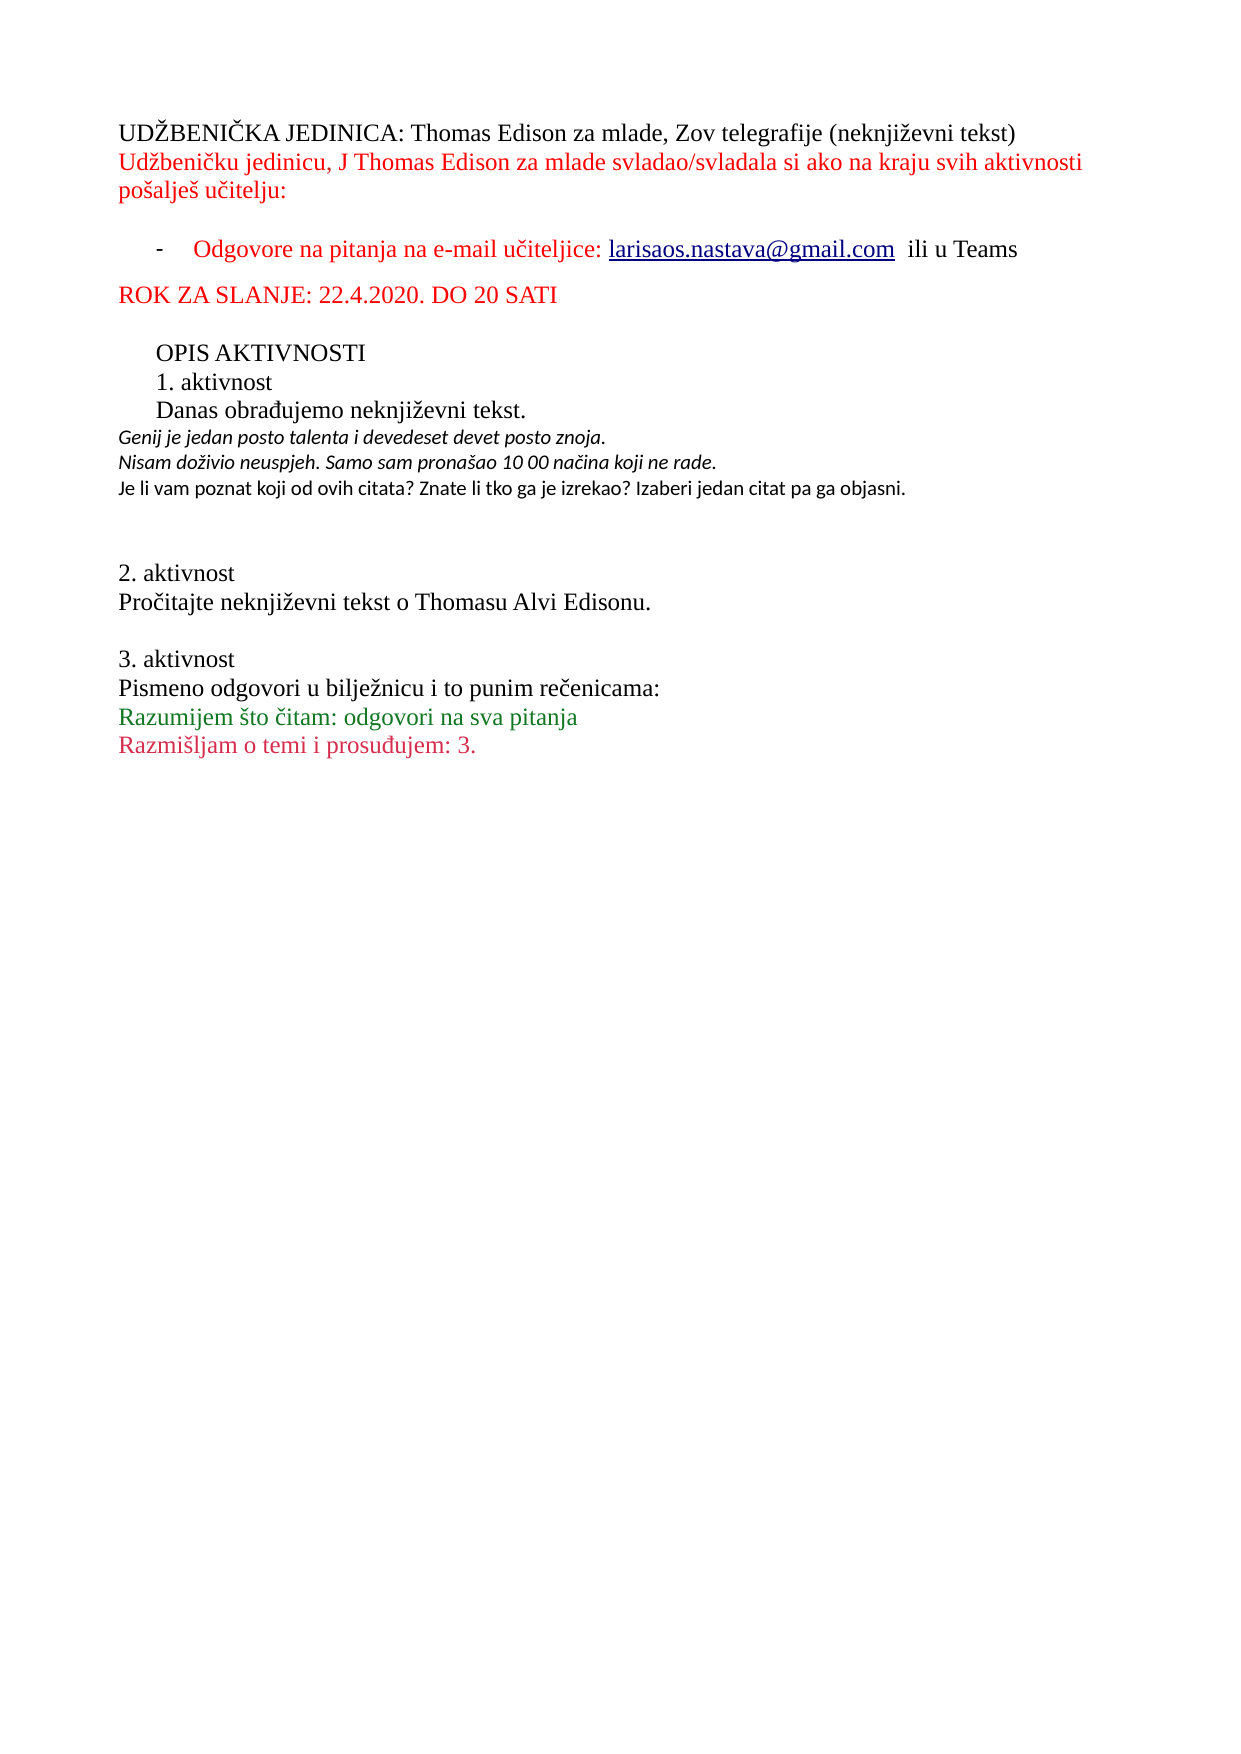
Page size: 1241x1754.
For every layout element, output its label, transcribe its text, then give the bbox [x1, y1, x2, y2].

text Pročitajte neknjiževni tekst o Thomasu Alvi Edisonu. [118, 587, 1122, 615]
text 2. aktivnost [118, 558, 1122, 587]
text Pismeno odgovori u bilježnicu i to punim rečenicama: [118, 673, 1122, 702]
list Odgovore na pitanja na e-mail učiteljice: larisaos.nastava@gmail.com ili u Teams [156, 233, 1122, 264]
text OPIS AKTIVNOSTI [156, 338, 1122, 367]
text Udžbeničku jedinicu, J Thomas Edison za mlade svladao/svladala si ako na kraju svih aktivnosti pošalješ učitelju: [118, 147, 1122, 204]
text UDŽBENIČKA JEDINICA: Thomas Edison za mlade, Zov telegrafije (neknjiževni tekst) [118, 118, 1122, 147]
text Nisam doživio neuspjeh. Samo sam pronašao 10 00 načina koji ne rade. [118, 449, 1122, 475]
text Razumijem što čitam: odgovori na sva pitanja [118, 702, 1122, 730]
text Je li vam poznat koji od ovih citata? Znate li tko ga je izrekao? Izaberi jedan citat pa ga objasni. [118, 475, 1122, 500]
text 3. aktivnost [118, 644, 1122, 673]
text Danas obrađujemo neknjiževni tekst. [156, 395, 1122, 424]
text ROK ZA SLANJE: 22.4.2020. DO 20 SATI [118, 280, 1122, 309]
text Genij je jedan posto talenta i devedeset devet posto znoja. [118, 424, 1122, 449]
text Razmišljam o temi i prosuđujem: 3. [118, 730, 1122, 759]
text 1. aktivnost [156, 367, 1122, 395]
